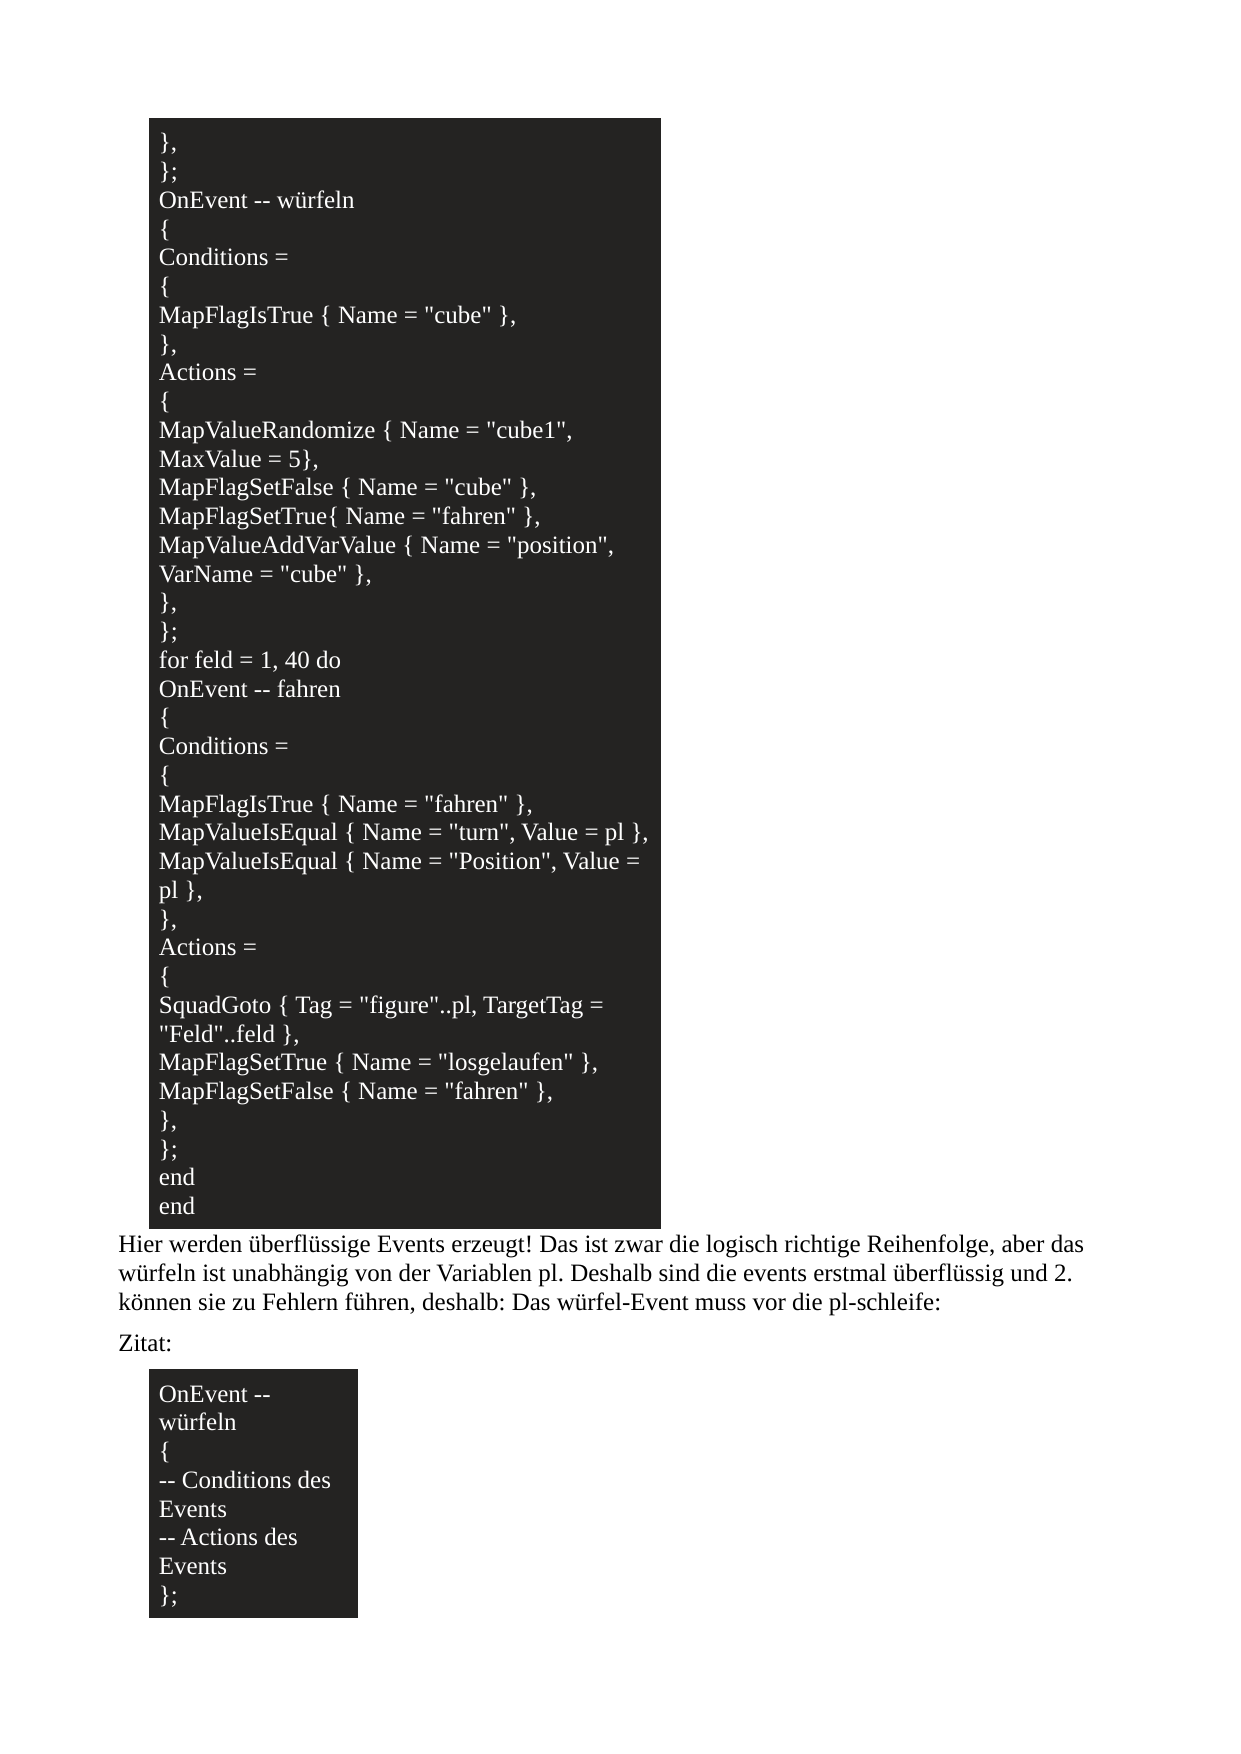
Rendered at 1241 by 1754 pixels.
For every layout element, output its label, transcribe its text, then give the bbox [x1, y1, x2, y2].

table_header OnEvent -- würfeln { -- Conditions des Events -- Actions des Events }; [149, 1369, 358, 1618]
table_header }, }; OnEvent -- würfeln { Conditions = { MapFlagIsTrue { Name = "cube" }, }, Actions = { MapValueRandomize { Name = "cube1", MaxValue = 5}, MapFlagSetFalse { Name = "cube" }, MapFlagSetTrue{ Name = "fahren" }, MapValueAddVarValue { Name = "position", VarName = "cube" }, }, }; for feld = 1, 40 do OnEvent -- fahren { Conditions = { MapFlagIsTrue { Name = "fahren" }, MapValueIsEqual { Name = "turn", Value = pl }, MapValueIsEqual { Name = "Position", Value = pl }, }, Actions = { SquadGoto { Tag = "figure"..pl, TargetTag = "Feld"..feld }, MapFlagSetTrue { Name = "losgelaufen" }, MapFlagSetFalse { Name = "fahren" }, }, }; end end [149, 118, 661, 1229]
text Zitat: [118, 1328, 1122, 1357]
text Hier werden überflüssige Events erzeugt! Das ist zwar die logisch richtige Reihenfolge, aber das würfeln ist unabhängig von der Variablen pl. Deshalb sind die events erstmal überflüssig und 2. können sie zu Fehlern führen, deshalb: Das würfel-Event muss vor die pl-schleife: [118, 1229, 1122, 1316]
